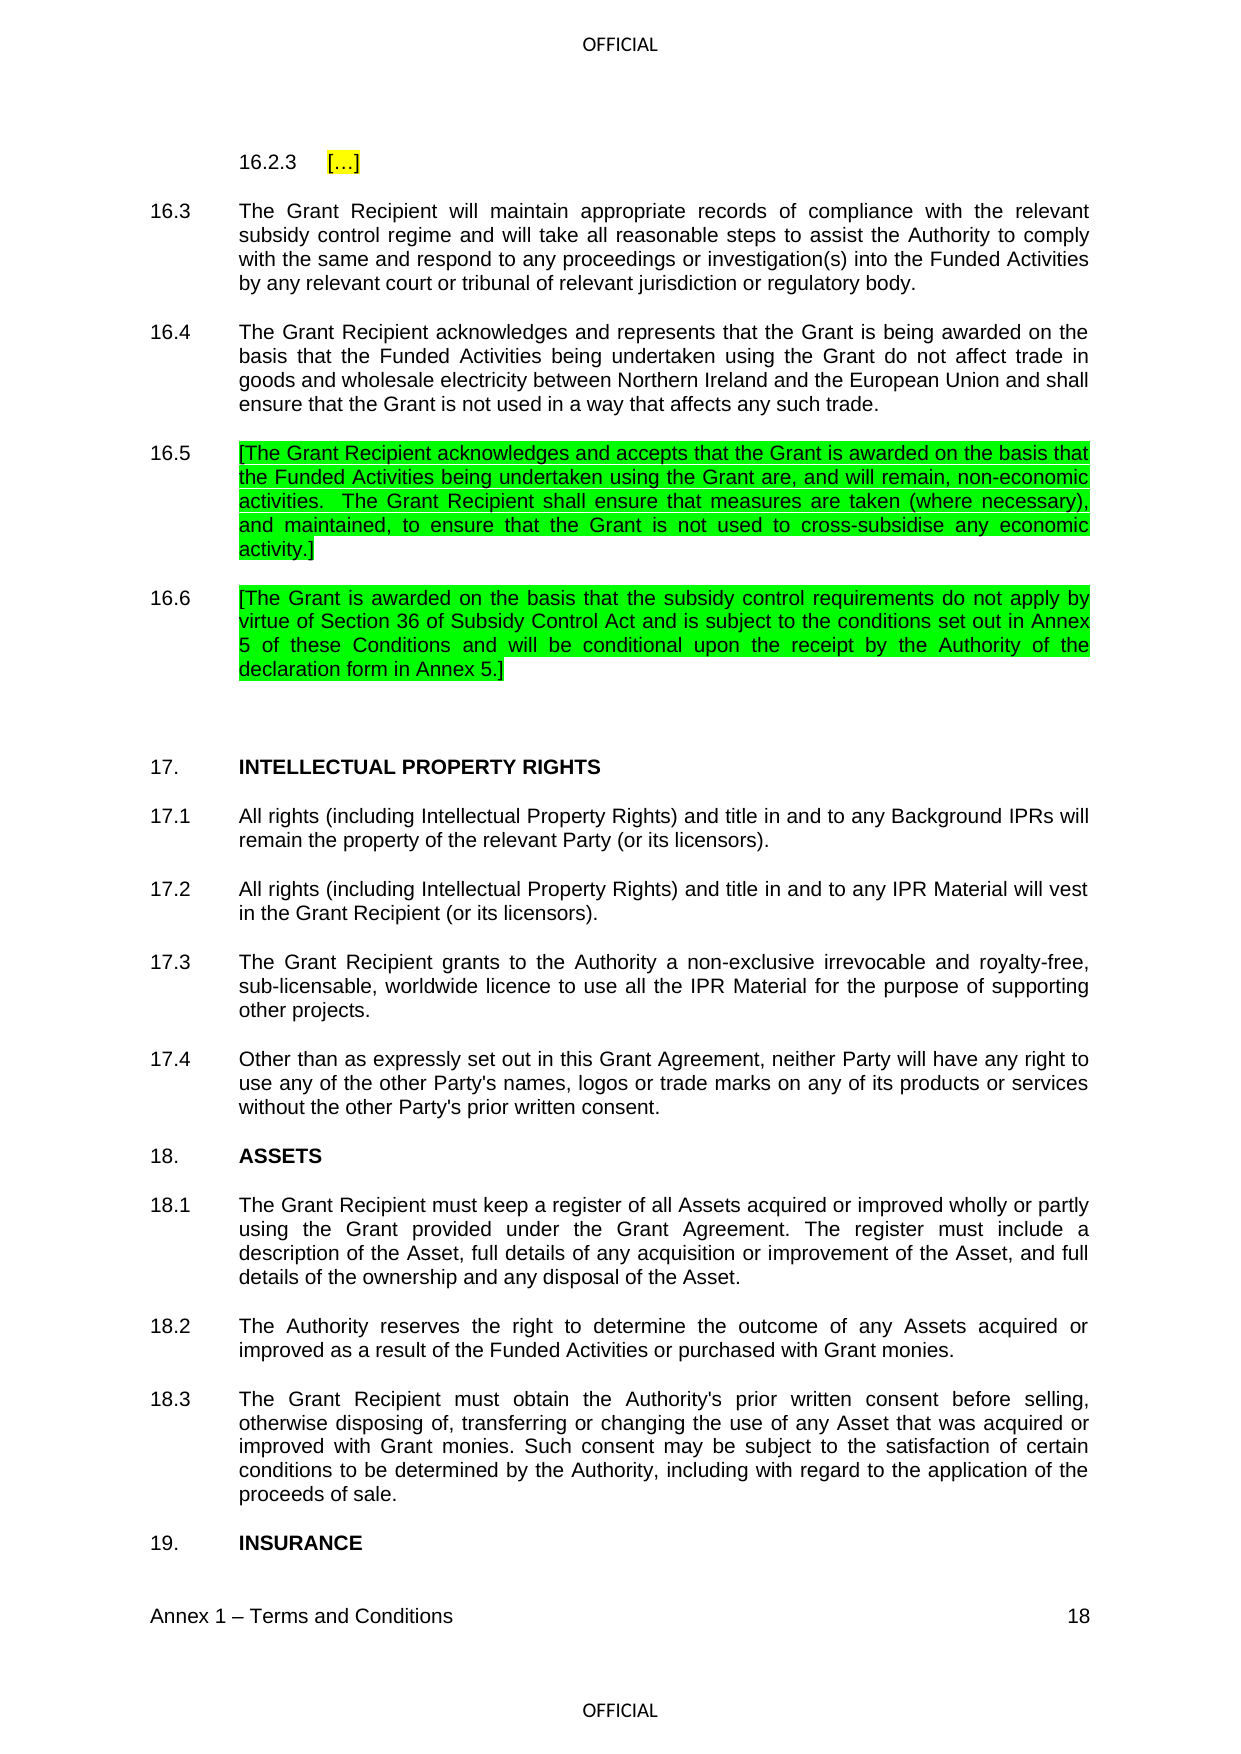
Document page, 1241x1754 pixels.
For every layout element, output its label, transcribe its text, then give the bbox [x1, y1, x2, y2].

list The Grant Recipient must keep a register of all Assets acquired or improved wholly or partly using the Grant provided under the Grant Agreement. The register must include a description of the Asset, full details of any acquisition or improvement of the Asset, and full details of the ownership and any disposal of the Asset. [150, 1193, 1090, 1288]
list [The Grant is awarded on the basis that the subsidy control requirements do not apply by virtue of Section 36 of Subsidy Control Act and is subject to the conditions set out in Annex 5 of these Conditions and will be conditional upon the receipt by the Authority of the declaration form in Annex 5.] [150, 585, 1090, 681]
list All rights (including Intellectual Property Rights) and title in and to any Background IPRs will remain the property of the relevant Party (or its licensors). [150, 804, 1090, 852]
list INSURANCE [150, 1531, 1090, 1555]
list The Grant Recipient will maintain appropriate records of compliance with the relevant subsidy control regime and will take all reasonable steps to assist the Authority to comply with the same and respond to any proceedings or investigation(s) into the Funded Activities by any relevant court or tribunal of relevant jurisdiction or regulatory body. [150, 199, 1090, 295]
list […] [239, 150, 1090, 174]
list The Authority reserves the right to determine the outcome of any Assets acquired or improved as a result of the Funded Activities or purchased with Grant monies. [150, 1313, 1090, 1361]
list The Grant Recipient acknowledges and represents that the Grant is being awarded on the basis that the Funded Activities being undertaken using the Grant do not affect trade in goods and wholesale electricity between Northern Ireland and the European Union and shall ensure that the Grant is not used in a way that affects any such trade. [150, 320, 1090, 416]
list The Grant Recipient grants to the Authority a non-exclusive irrevocable and royalty-free, sub-licensable, worldwide licence to use all the IPR Material for the purpose of supporting other projects. [150, 950, 1090, 1022]
list INTELLECTUAL PROPERTY RIGHTS [150, 755, 1090, 779]
list ASSETS [150, 1144, 1090, 1168]
list The Grant Recipient must obtain the Authority's prior written consent before selling, otherwise disposing of, transferring or changing the use of any Asset that was acquired or improved with Grant monies. Such consent may be subject to the satisfaction of certain conditions to be determined by the Authority, including with regard to the application of the proceeds of sale. [150, 1386, 1090, 1506]
list Other than as expressly set out in this Grant Agreement, neither Party will have any right to use any of the other Party's names, logos or trade marks on any of its products or services without the other Party's prior written consent. [150, 1047, 1090, 1119]
list All rights (including Intellectual Property Rights) and title in and to any IPR Material will vest in the Grant Recipient (or its licensors). [150, 877, 1090, 925]
list [The Grant Recipient acknowledges and accepts that the Grant is awarded on the basis that the Funded Activities being undertaken using the Grant are, and will remain, non-economic activities. The Grant Recipient shall ensure that measures are taken (where necessary), and maintained, to ensure that the Grant is not used to cross-subsidise any economic activity.] [150, 441, 1090, 560]
